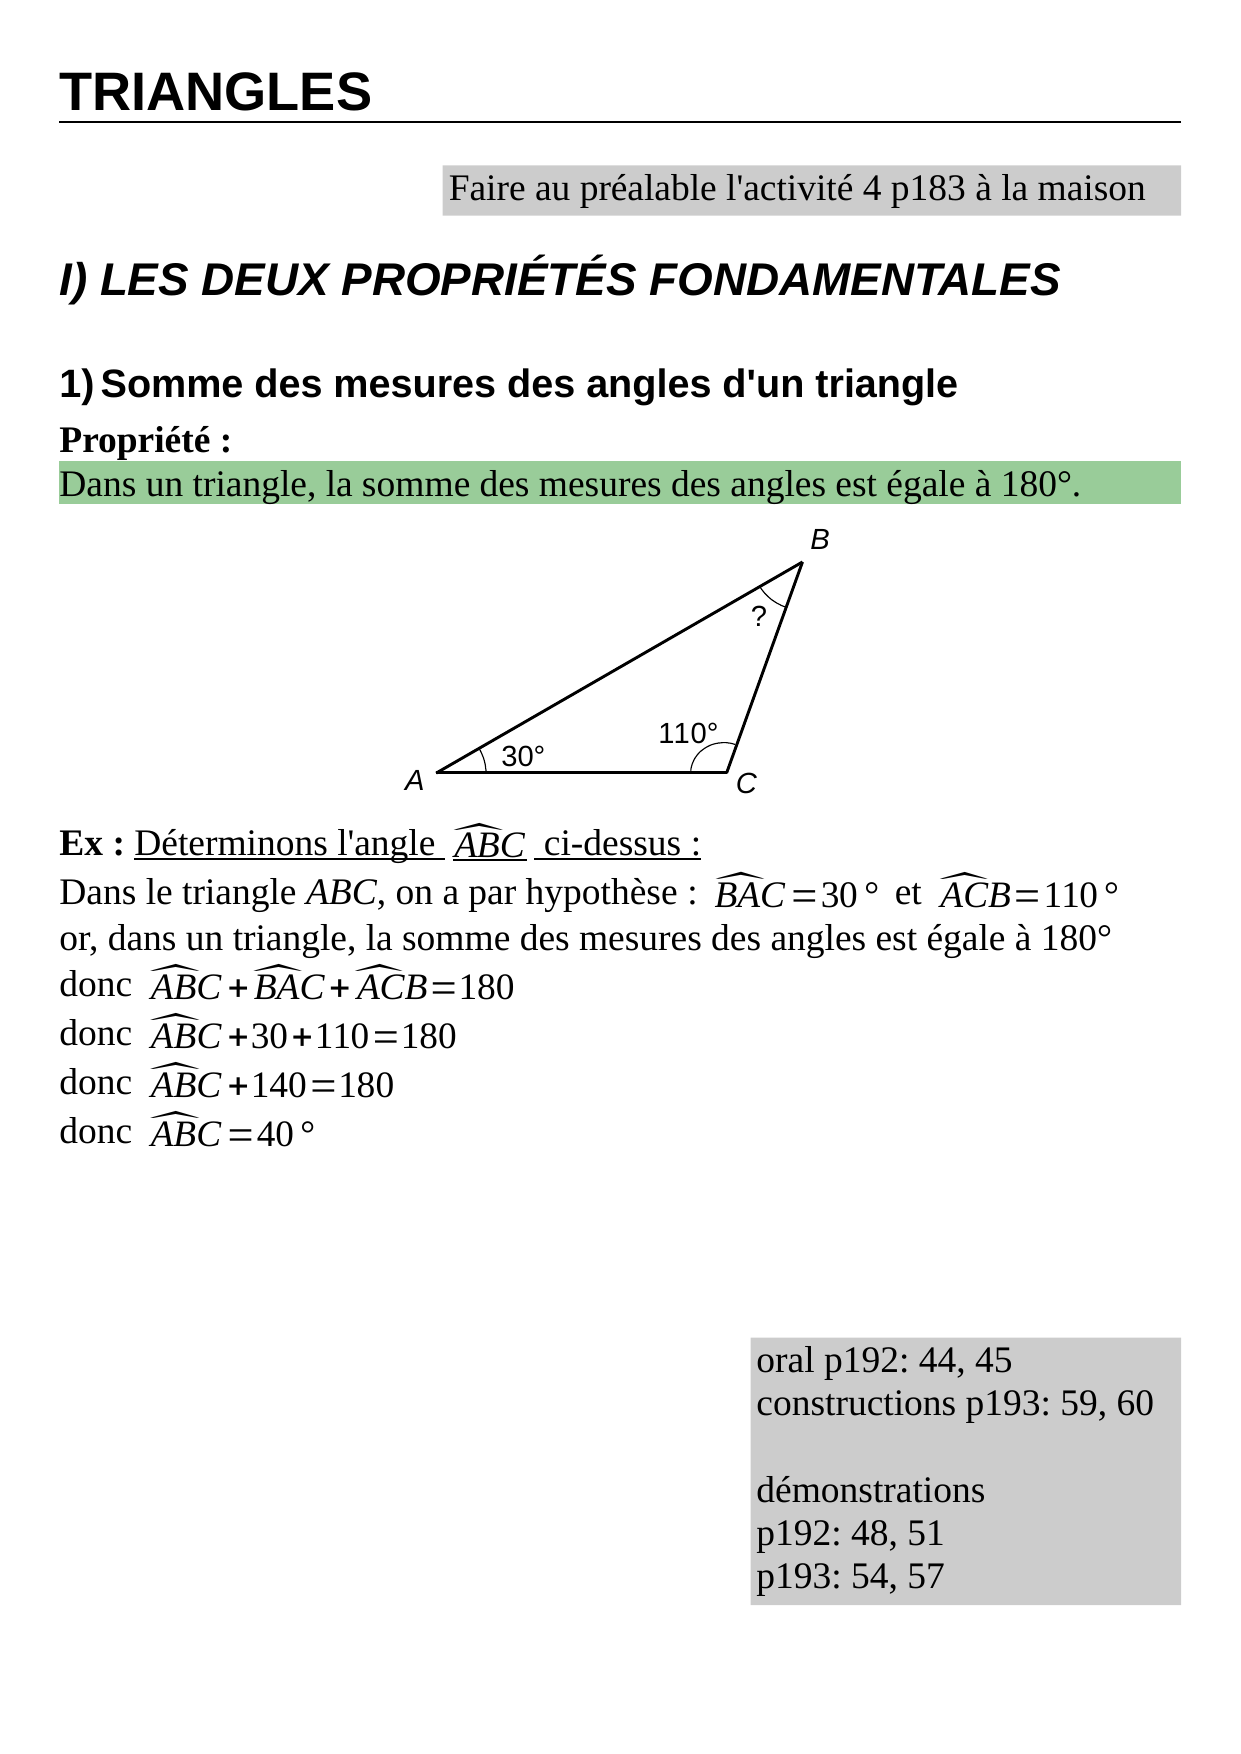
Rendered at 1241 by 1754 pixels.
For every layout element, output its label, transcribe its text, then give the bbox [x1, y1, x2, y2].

text Triangles [59, 59, 1181, 121]
text Dans le triangle ABC, on a par hypothèse : et [59, 866, 1179, 916]
list Somme des mesures des angles d'un triangle [59, 360, 1181, 406]
text or, dans un triangle, la somme des mesures des angles est égale à 180° [59, 916, 1179, 959]
text Ex : Déterminons l'angle ci-dessus : [59, 817, 1181, 866]
text donc [59, 1057, 1179, 1106]
list Les deux Propriétés fondamentales [59, 253, 1181, 306]
text donc [59, 1008, 1179, 1057]
text Dans un triangle, la somme des mesures des angles est égale à 180°. [59, 461, 1181, 504]
text donc [59, 959, 1179, 1008]
text Propriété : [59, 418, 1181, 461]
text donc [59, 1106, 1179, 1155]
